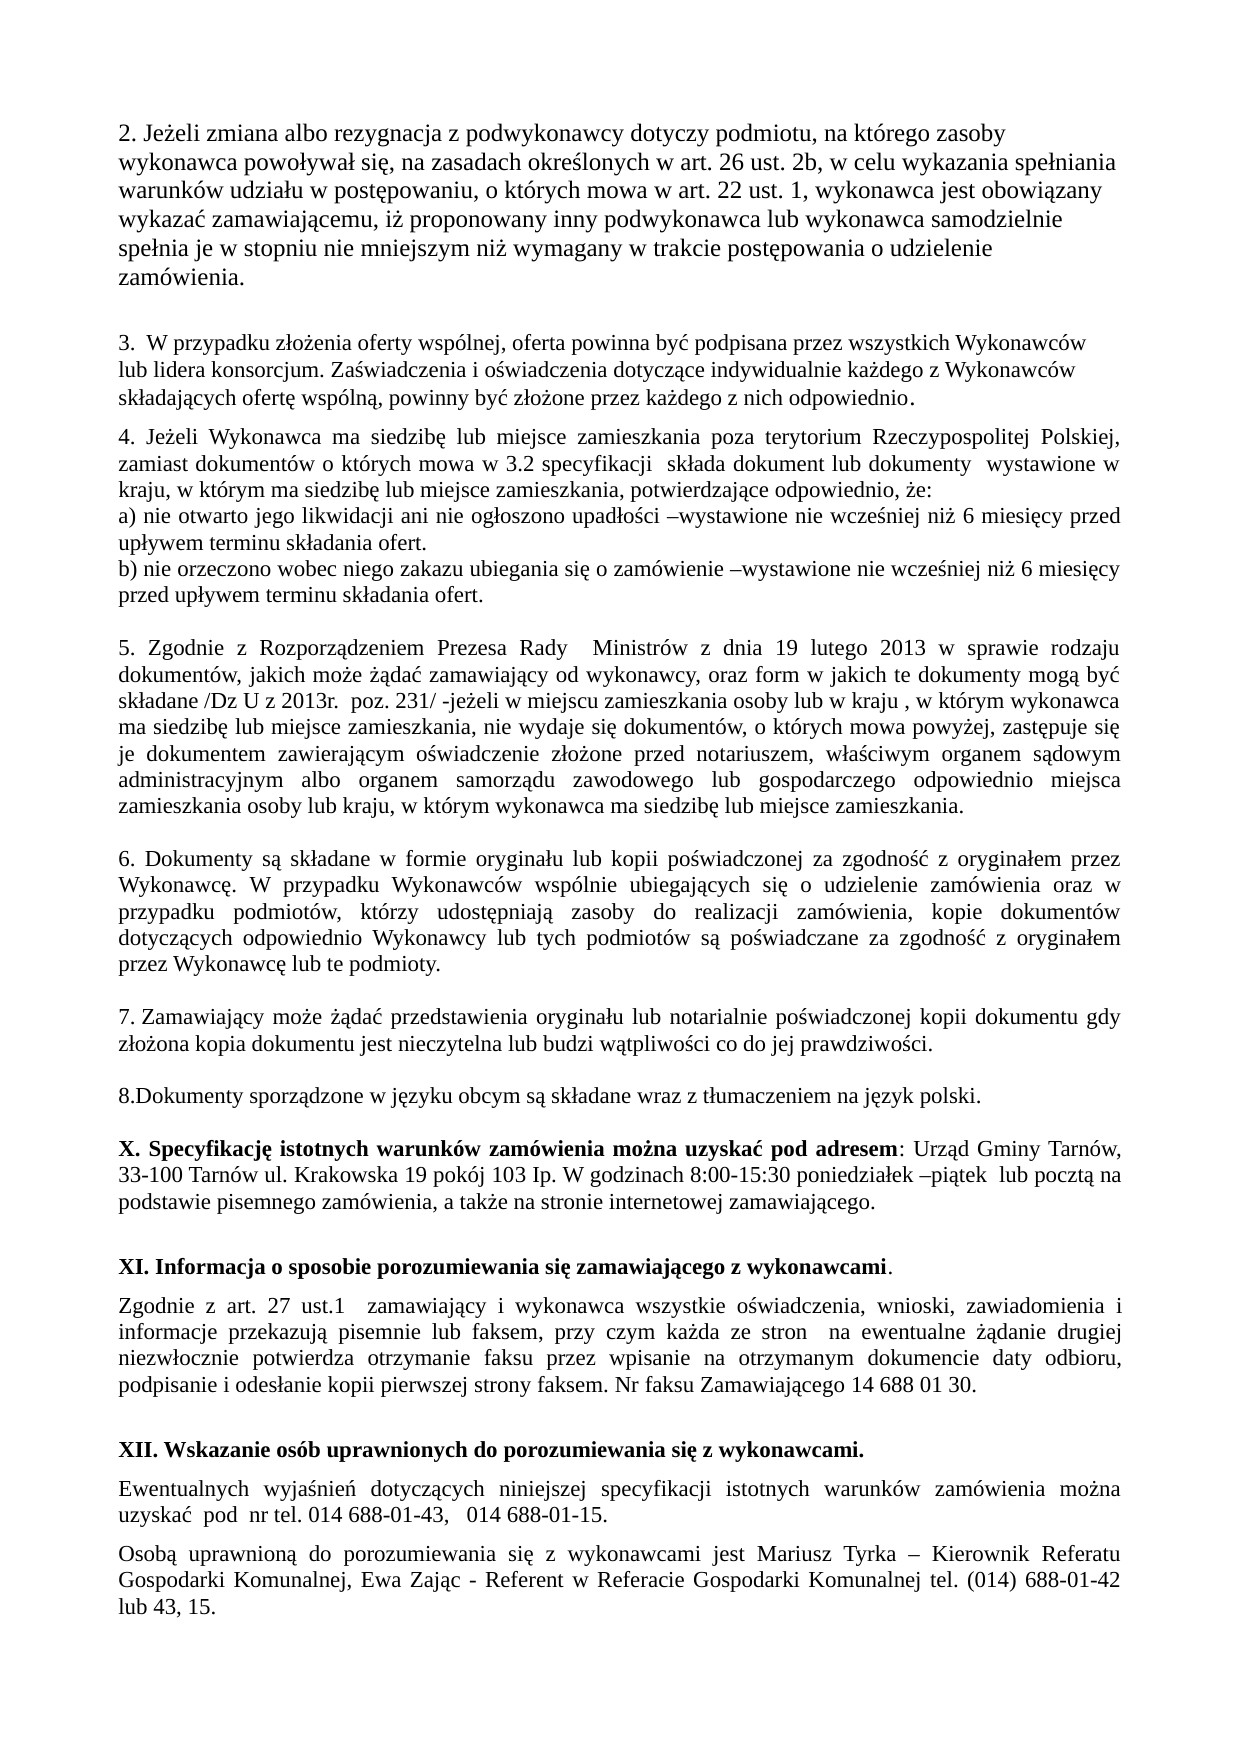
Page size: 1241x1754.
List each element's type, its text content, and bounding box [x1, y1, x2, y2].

text XII. Wskazanie osób uprawnionych do porozumiewania się z wykonawcami. [118, 1436, 1122, 1462]
text a) nie otwarto jego likwidacji ani nie ogłoszono upadłości –wystawione nie wcześniej niż 6 miesięcy przed upływem terminu składania ofert. [118, 502, 1122, 555]
text 5. Zgodnie z Rozporządzeniem Prezesa Rady Ministrów z dnia 19 lutego 2013 w sprawie rodzaju dokumentów, jakich może żądać zamawiający od wykonawcy, oraz form w jakich te dokumenty mogą być składane /Dz U z 2013r. poz. 231/ -jeżeli w miejscu zamieszkania osoby lub w kraju , w którym wykonawca ma siedzibę lub miejsce zamieszkania, nie wydaje się dokumentów, o których mowa powyżej, zastępuje się je dokumentem zawierającym oświadczenie złożone przed notariuszem, właściwym organem sądowym administracyjnym albo organem samorządu zawodowego lub gospodarczego odpowiednio miejsca zamieszkania osoby lub kraju, w którym wykonawca ma siedzibę lub miejsce zamieszkania. [118, 634, 1122, 819]
text 3. W przypadku złożenia oferty wspólnej, oferta powinna być podpisana przez wszystkich Wykonawców lub lidera konsorcjum. Zaświadczenia i oświadczenia dotyczące indywidualnie każdego z Wykonawców składających ofertę wspólną, powinny być złożone przez każdego z nich odpowiednio. [118, 329, 1122, 411]
text X. Specyfikację istotnych warunków zamówienia można uzyskać pod adresem: Urząd Gminy Tarnów, 33-100 Tarnów ul. Krakowska 19 pokój 103 Ip. W godzinach 8:00-15:30 poniedziałek –piątek lub pocztą na podstawie pisemnego zamówienia, a także na stronie internetowej zamawiającego. [118, 1135, 1122, 1214]
text Zgodnie z art. 27 ust.1 zamawiający i wykonawca wszystkie oświadczenia, wnioski, zawiadomienia i informacje przekazują pisemnie lub faksem, przy czym każda ze stron na ewentualne żądanie drugiej niezwłocznie potwierdza otrzymanie faksu przez wpisanie na otrzymanym dokumencie daty odbioru, podpisanie i odesłanie kopii pierwszej strony faksem. Nr faksu Zamawiającego 14 688 01 30. [118, 1292, 1122, 1397]
text 4. Jeżeli Wykonawca ma siedzibę lub miejsce zamieszkania poza terytorium Rzeczypospolitej Polskiej, zamiast dokumentów o których mowa w 3.2 specyfikacji składa dokument lub dokumenty wystawione w kraju, w którym ma siedzibę lub miejsce zamieszkania, potwierdzające odpowiednio, że: [118, 423, 1122, 502]
text b) nie orzeczono wobec niego zakazu ubiegania się o zamówienie –wystawione nie wcześniej niż 6 miesięcy przed upływem terminu składania ofert. [118, 555, 1122, 608]
text 2. Jeżeli zmiana albo rezygnacja z podwykonawcy dotyczy podmiotu, na którego zasoby wykonawca powoływał się, na zasadach określonych w art. 26 ust. 2b, w celu wykazania spełniania warunków udziału w postępowaniu, o których mowa w art. 22 ust. 1, wykonawca jest obowiązany wykazać zamawiającemu, iż proponowany inny podwykonawca lub wykonawca samodzielnie spełnia je w stopniu nie mniejszym niż wymagany w trakcie postępowania o udzielenie zamówienia. [118, 118, 1122, 291]
text Osobą uprawnioną do porozumiewania się z wykonawcami jest Mariusz Tyrka – Kierownik Referatu Gospodarki Komunalnej, Ewa Zając - Referent w Referacie Gospodarki Komunalnej tel. (014) 688-01-42 lub 43, 15. [118, 1540, 1122, 1619]
text XI. Informacja o sposobie porozumiewania się zamawiającego z wykonawcami. [118, 1253, 1122, 1279]
text 7. Zamawiający może żądać przedstawienia oryginału lub notarialnie poświadczonej kopii dokumentu gdy złożona kopia dokumentu jest nieczytelna lub budzi wątpliwości co do jej prawdziwości. [118, 1003, 1122, 1056]
text 6. Dokumenty są składane w formie oryginału lub kopii poświadczonej za zgodność z oryginałem przez Wykonawcę. W przypadku Wykonawców wspólnie ubiegających się o udzielenie zamówienia oraz w przypadku podmiotów, którzy udostępniają zasoby do realizacji zamówienia, kopie dokumentów dotyczących odpowiednio Wykonawcy lub tych podmiotów są poświadczane za zgodność z oryginałem przez Wykonawcę lub te podmioty. [118, 845, 1122, 977]
text 8.Dokumenty sporządzone w języku obcym są składane wraz z tłumaczeniem na język polski. [118, 1082, 1122, 1109]
text Ewentualnych wyjaśnień dotyczących niniejszej specyfikacji istotnych warunków zamówienia można uzyskać pod nr tel. 014 688-01-43, 014 688-01-15. [118, 1475, 1122, 1528]
